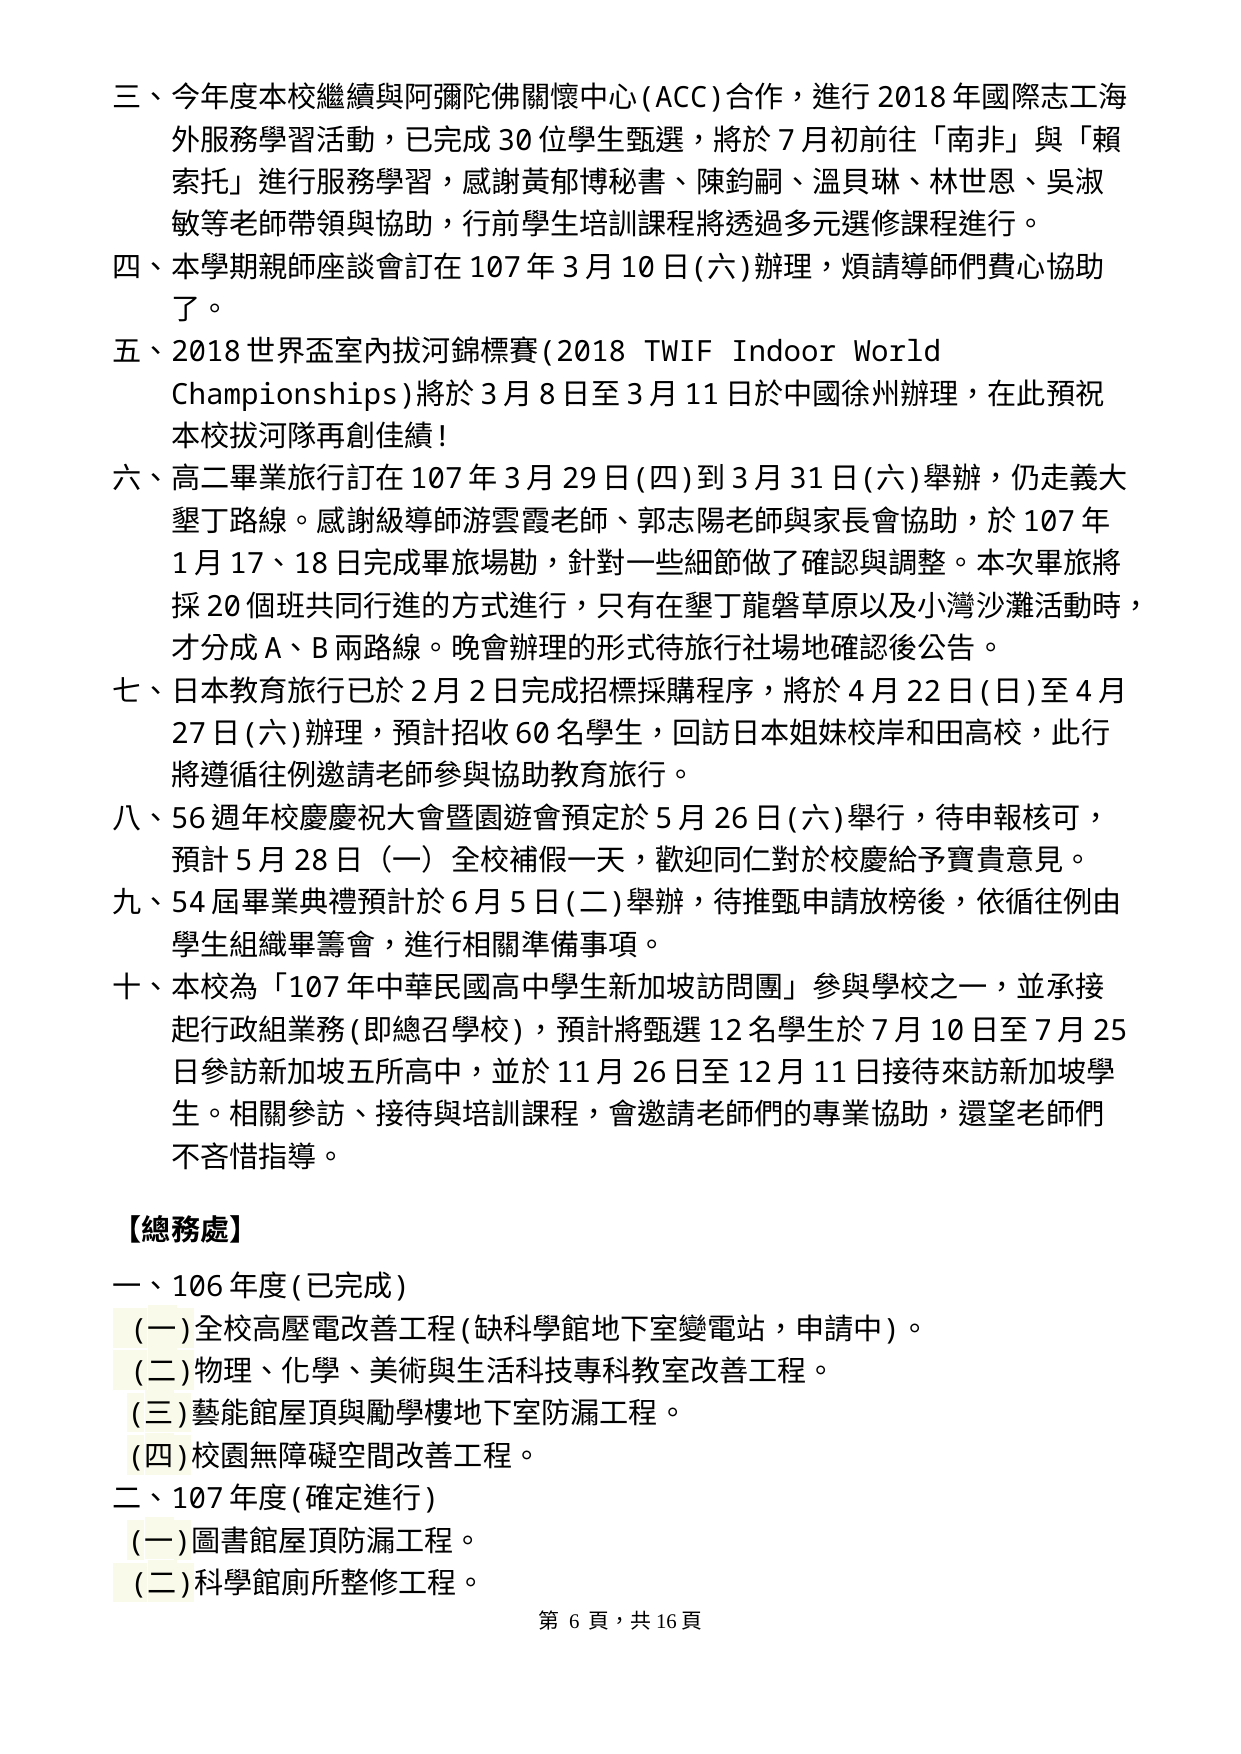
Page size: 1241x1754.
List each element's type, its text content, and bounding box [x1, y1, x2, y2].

text 【總務處】 [112, 1200, 1128, 1250]
text 十、本校為「107年中華民國高中學生新加坡訪問團」參與學校之一，並承接起行政組業務(即總召學校)，預計將甄選12名學生於7月10日至7月25日參訪新加坡五所高中，並於11月26日至12月11日接待來訪新加坡學生。相關參訪、接待與培訓課程，會邀請老師們的專業協助，還望老師們不吝惜指導。 [112, 964, 1128, 1175]
text (四)校園無障礙空間改善工程。 [127, 1432, 1128, 1475]
text (一)圖書館屋頂防漏工程。 [127, 1517, 1128, 1560]
text (三)藝能館屋頂與勵學樓地下室防漏工程。 [127, 1390, 1128, 1432]
text 一、106年度(已完成) [112, 1263, 1128, 1305]
text 八、56週年校慶慶祝大會暨園遊會預定於5月26日(六)舉行，待申報核可，預計5月28日（一）全校補假一天，歡迎同仁對於校慶給予寶貴意見。 [112, 794, 1128, 879]
text 七、日本教育旅行已於2月2日完成招標採購程序，將於4月22日(日)至4月27日(六)辦理，預計招收60名學生，回訪日本姐妹校岸和田高校，此行將遵循往例邀請老師參與協助教育旅行。 [112, 667, 1128, 794]
text (二)科學館廁所整修工程。 [112, 1560, 1128, 1602]
text 五、2018世界盃室內拔河錦標賽(2018 TWIF Indoor World Championships)將於3月8日至3月11日於中國徐州辦理，在此預祝本校拔河隊再創佳績! [112, 328, 1128, 455]
text 四、本學期親師座談會訂在107年3月10日(六)辦理，煩請導師們費心協助了。 [112, 243, 1128, 328]
text (一)全校高壓電改善工程(缺科學館地下室變電站，申請中)。 [112, 1305, 1128, 1348]
text 三、今年度本校繼續與阿彌陀佛關懷中心(ACC)合作，進行2018年國際志工海外服務學習活動，已完成30位學生甄選，將於7月初前往「南非」與「賴索托」進行服務學習，感謝黃郁博秘書、陳鈞嗣、溫貝琳、林世恩、吳淑敏等老師帶領與協助，行前學生培訓課程將透過多元選修課程進行。 [112, 74, 1128, 243]
text 六、高二畢業旅行訂在107年3月29日(四)到3月31日(六)舉辦，仍走義大墾丁路線。感謝級導師游雲霞老師、郭志陽老師與家長會協助，於107年1月17、18日完成畢旅場勘，針對一些細節做了確認與調整。本次畢旅將採20個班共同行進的方式進行，只有在墾丁龍磐草原以及小灣沙灘活動時，才分成A、B兩路線。晚會辦理的形式待旅行社場地確認後公告。 [112, 455, 1128, 667]
text 二、107年度(確定進行) [112, 1475, 1128, 1517]
text 九、54屆畢業典禮預計於6月5日(二)舉辦，待推甄申請放榜後，依循往例由學生組織畢籌會，進行相關準備事項。 [112, 879, 1128, 964]
text (二)物理、化學、美術與生活科技專科教室改善工程。 [112, 1348, 1128, 1390]
